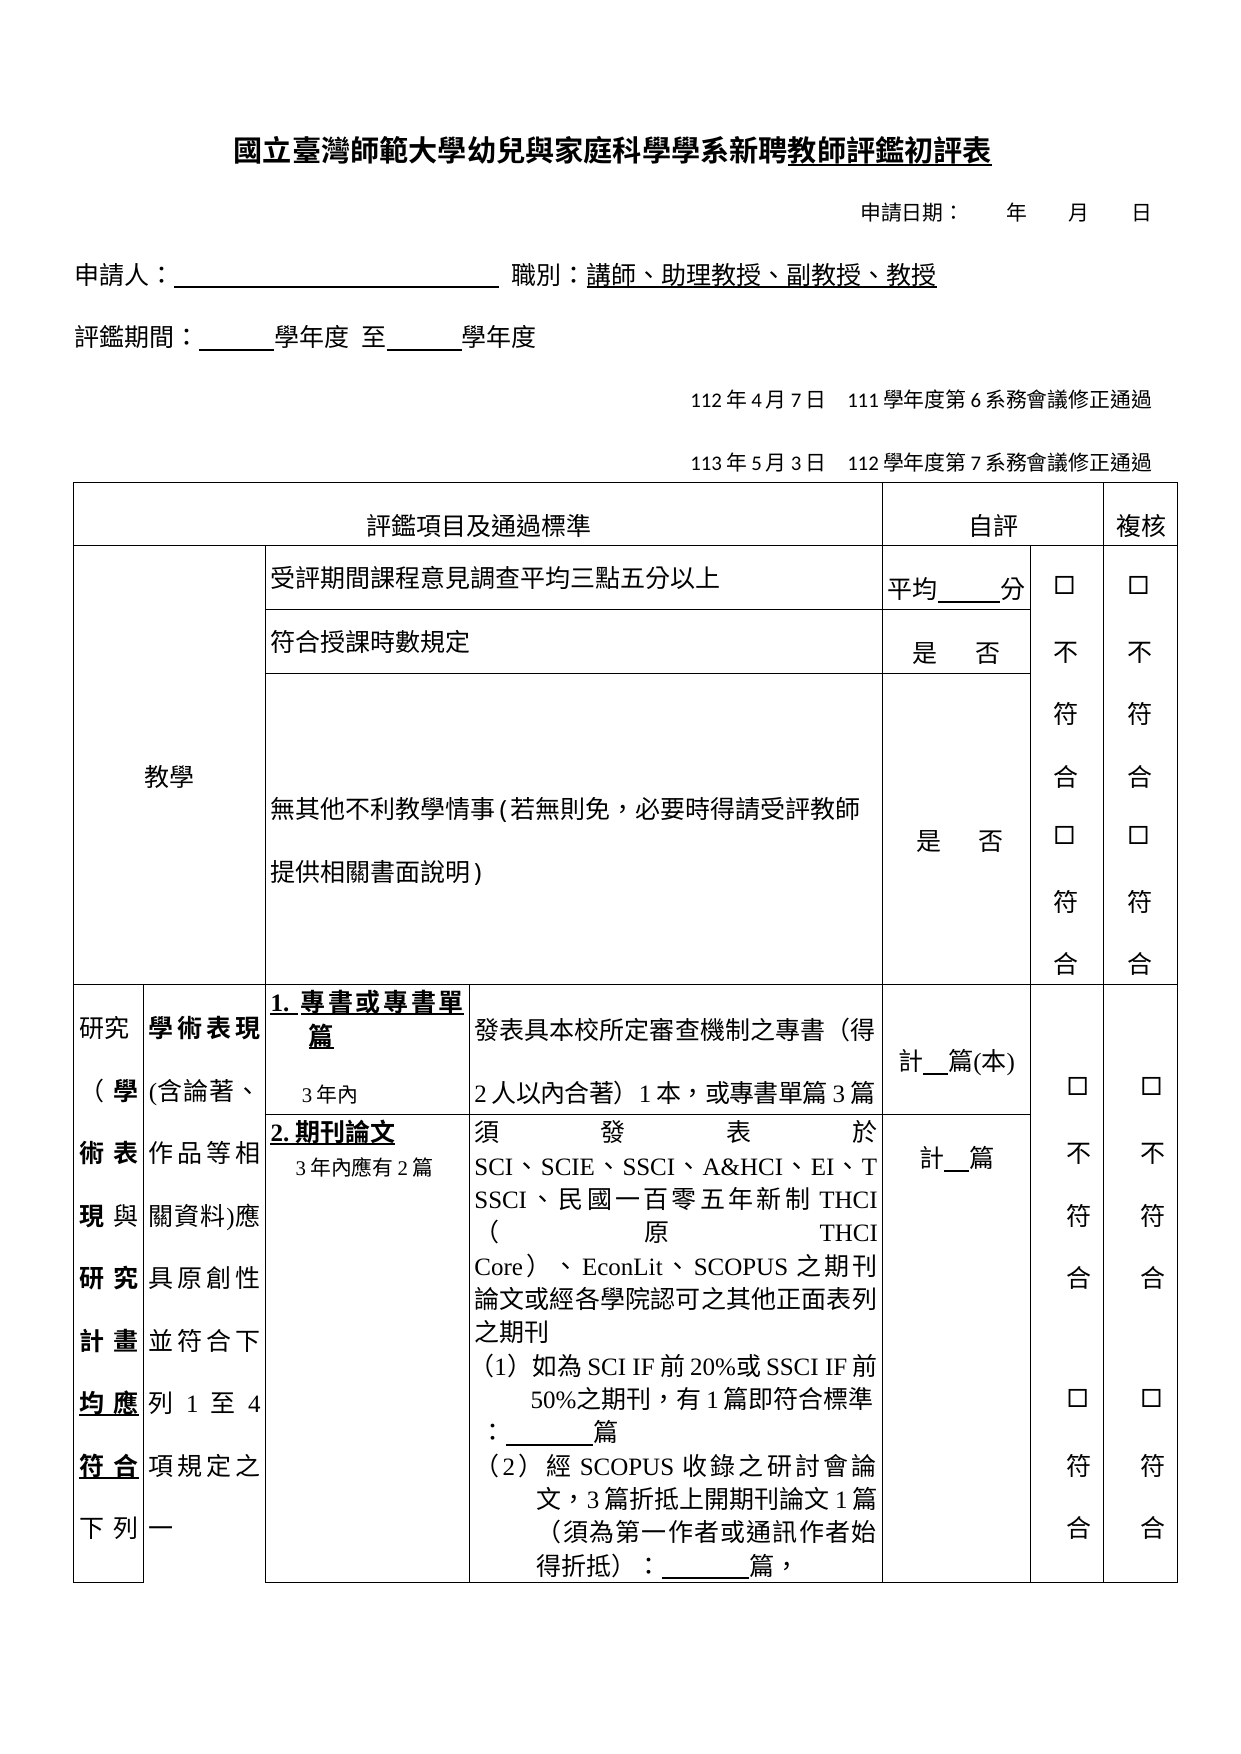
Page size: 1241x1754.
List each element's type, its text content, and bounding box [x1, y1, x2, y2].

table_cell 須發表於SCI、SCIE、SSCI、A&HCI、EI、TSSCI、民國一百零五年新制THCI（原THCI Core）、EconLit、SCOPUS之期刊論文或經各學院認可之其他正面表列之期刊 （1）如為SCI IF前20%或SSCI IF前50%之期刊，有1篇即符合標準 ： 篇 （2）經SCOPUS收錄之研討會論文，3篇折抵上開期刊論文1篇（須為第一作者或通訊作者始得折抵）： 篇， [470, 1115, 882, 1582]
table_cell 計 篇(本) [883, 985, 1030, 1114]
table_cell 不符合 符合 [1031, 985, 1103, 1582]
table_cell 教學 [74, 546, 265, 984]
text 申請日期： 年 月 日 [74, 169, 1152, 232]
table_header 複核 [1104, 483, 1177, 545]
table_header 自評 [883, 483, 1103, 545]
table_cell 是 否 [883, 674, 1030, 984]
table_cell 1. 專書或專書單篇 3年內 [266, 985, 469, 1114]
text 112年4月7日 111學年度第6系務會議修正通過 [74, 357, 1152, 419]
table_header 評鑑項目及通過標準 [74, 483, 882, 545]
table_cell 不符合 符合 [1104, 985, 1177, 1582]
text 申請人： 職別：講師、助理教授、副教授、教授 [74, 232, 1152, 294]
text 113年5月3日 112學年度第7系務會議修正通過 [74, 419, 1152, 482]
table_cell 受評期間課程意見調查平均三點五分以上 [266, 546, 882, 609]
text 國立臺灣師範大學幼兒與家庭科學學系新聘教師評鑑初評表 [74, 107, 1152, 169]
table_cell 研究 （學術表現與研究計畫均應符合下列 [74, 985, 143, 1582]
text 評鑑期間： 學年度 至 學年度 [74, 294, 1152, 357]
table_cell 2. 期刊論文 3年內應有2篇 [266, 1115, 469, 1582]
table_cell 無其他不利教學情事(若無則免，必要時得請受評教師提供相關書面說明) [266, 674, 882, 984]
table_cell 不符合 符合 [1104, 546, 1177, 984]
table_cell 不符合 符合 [1031, 546, 1103, 984]
table_cell 是 否 [883, 610, 1030, 672]
table_cell 符合授課時數規定 [266, 610, 882, 672]
table_cell 發表具本校所定審查機制之專書（得2人以內合著）1本，或專書單篇3篇 [470, 985, 882, 1114]
table_cell 平均 分 [883, 546, 1030, 609]
table_cell 學術表現(含論著、作品等相關資料)應具原創性並符合下列1至4項規定之一 [144, 985, 265, 1582]
table_cell 計 篇 [883, 1115, 1030, 1582]
